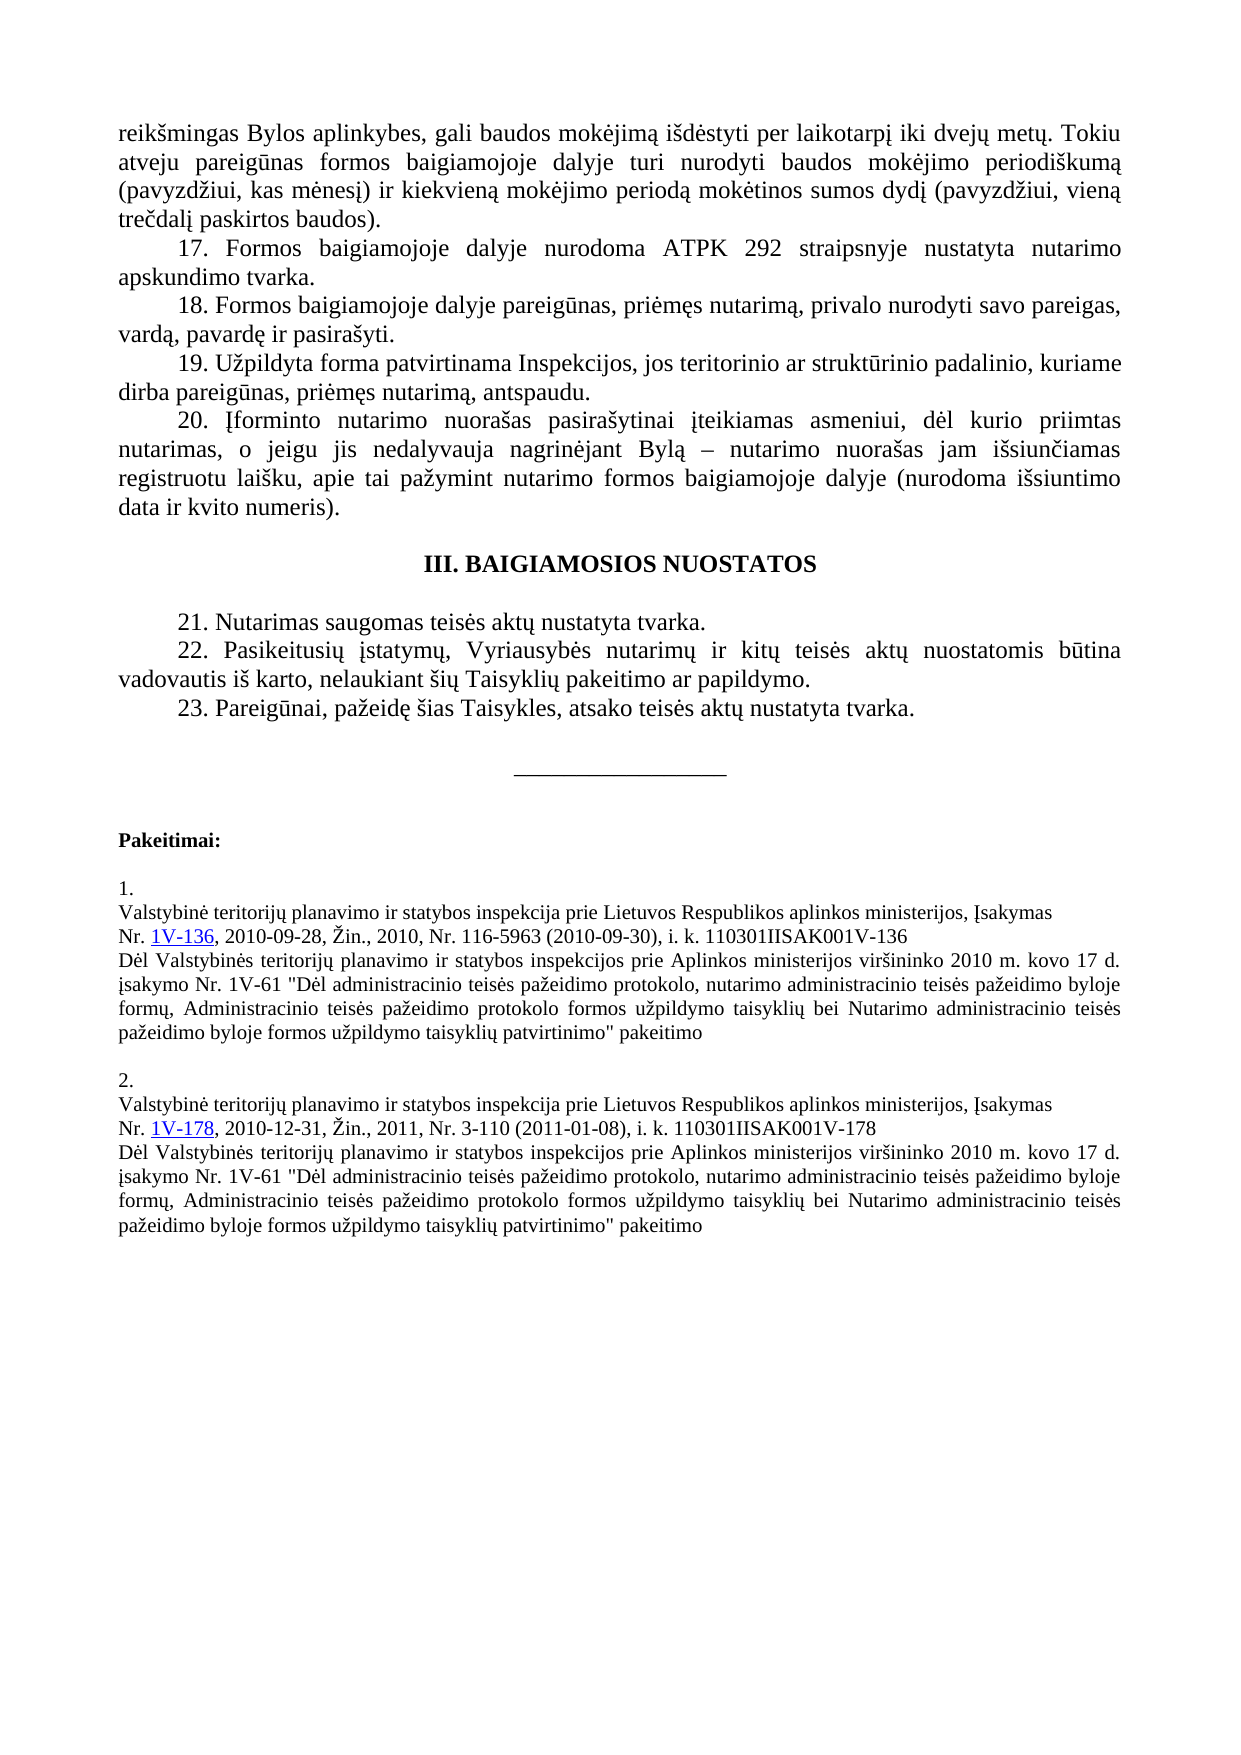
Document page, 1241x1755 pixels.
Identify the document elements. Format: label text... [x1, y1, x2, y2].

text Valstybinė teritorijų planavimo ir statybos inspekcija prie Lietuvos Respublikos aplinkos ministerijos, Įsakymas [118, 900, 1122, 924]
text 20. Įforminto nutarimo nuorašas pasirašytinai įteikiamas asmeniui, dėl kurio priimtas nutarimas, o jeigu jis nedalyvauja nagrinėjant Bylą – nutarimo nuorašas jam išsiunčiamas registruotu laišku, apie tai pažymint nutarimo formos baigiamojoje dalyje (nurodoma išsiuntimo data ir kvito numeris). [118, 406, 1122, 521]
text Nr. 1V-136, 2010-09-28, Žin., 2010, Nr. 116-5963 (2010-09-30), i. k. 110301IISAK001V-136 [118, 924, 1122, 948]
text 23. Pareigūnai, pažeidę šias Taisykles, atsako teisės aktų nustatyta tvarka. [118, 693, 1122, 722]
text 21. Nutarimas saugomas teisės aktų nustatyta tvarka. [118, 607, 1122, 636]
text _________________ [118, 751, 1122, 779]
text reikšmingas Bylos aplinkybes, gali baudos mokėjimą išdėstyti per laikotarpį iki dvejų metų. Tokiu atveju pareigūnas formos baigiamojoje dalyje turi nurodyti baudos mokėjimo periodiškumą (pavyzdžiui, kas mėnesį) ir kiekvieną mokėjimo periodą mokėtinos sumos dydį (pavyzdžiui, vieną trečdalį paskirtos baudos). [118, 118, 1122, 233]
text Nr. 1V-178, 2010-12-31, Žin., 2011, Nr. 3-110 (2011-01-08), i. k. 110301IISAK001V-178 [118, 1116, 1122, 1140]
text 19. Užpildyta forma patvirtinama Inspekcijos, jos teritorinio ar struktūrinio padalinio, kuriame dirba pareigūnas, priėmęs nutarimą, antspaudu. [118, 348, 1122, 406]
text Pakeitimai: [118, 827, 1122, 852]
text 17. Formos baigiamojoje dalyje nurodoma ATPK 292 straipsnyje nustatyta nutarimo apskundimo tvarka. [118, 233, 1122, 291]
text III. BAIGIAMOSIOS NUOSTATOS [118, 549, 1122, 578]
text 18. Formos baigiamojoje dalyje pareigūnas, priėmęs nutarimą, privalo nurodyti savo pareigas, vardą, pavardę ir pasirašyti. [118, 291, 1122, 348]
text Valstybinė teritorijų planavimo ir statybos inspekcija prie Lietuvos Respublikos aplinkos ministerijos, Įsakymas [118, 1092, 1122, 1116]
text 22. Pasikeitusių įstatymų, Vyriausybės nutarimų ir kitų teisės aktų nuostatomis būtina vadovautis iš karto, nelaukiant šių Taisyklių pakeitimo ar papildymo. [118, 636, 1122, 693]
text 2. [118, 1068, 1122, 1092]
text 1. [118, 876, 1122, 900]
text Dėl Valstybinės teritorijų planavimo ir statybos inspekcijos prie Aplinkos ministerijos viršininko 2010 m. kovo 17 d. įsakymo Nr. 1V-61 "Dėl administracinio teisės pažeidimo protokolo, nutarimo administracinio teisės pažeidimo byloje formų, Administracinio teisės pažeidimo protokolo formos užpildymo taisyklių bei Nutarimo administracinio teisės pažeidimo byloje formos užpildymo taisyklių patvirtinimo" pakeitimo [118, 948, 1122, 1044]
text Dėl Valstybinės teritorijų planavimo ir statybos inspekcijos prie Aplinkos ministerijos viršininko 2010 m. kovo 17 d. įsakymo Nr. 1V-61 "Dėl administracinio teisės pažeidimo protokolo, nutarimo administracinio teisės pažeidimo byloje formų, Administracinio teisės pažeidimo protokolo formos užpildymo taisyklių bei Nutarimo administracinio teisės pažeidimo byloje formos užpildymo taisyklių patvirtinimo" pakeitimo [118, 1140, 1122, 1237]
